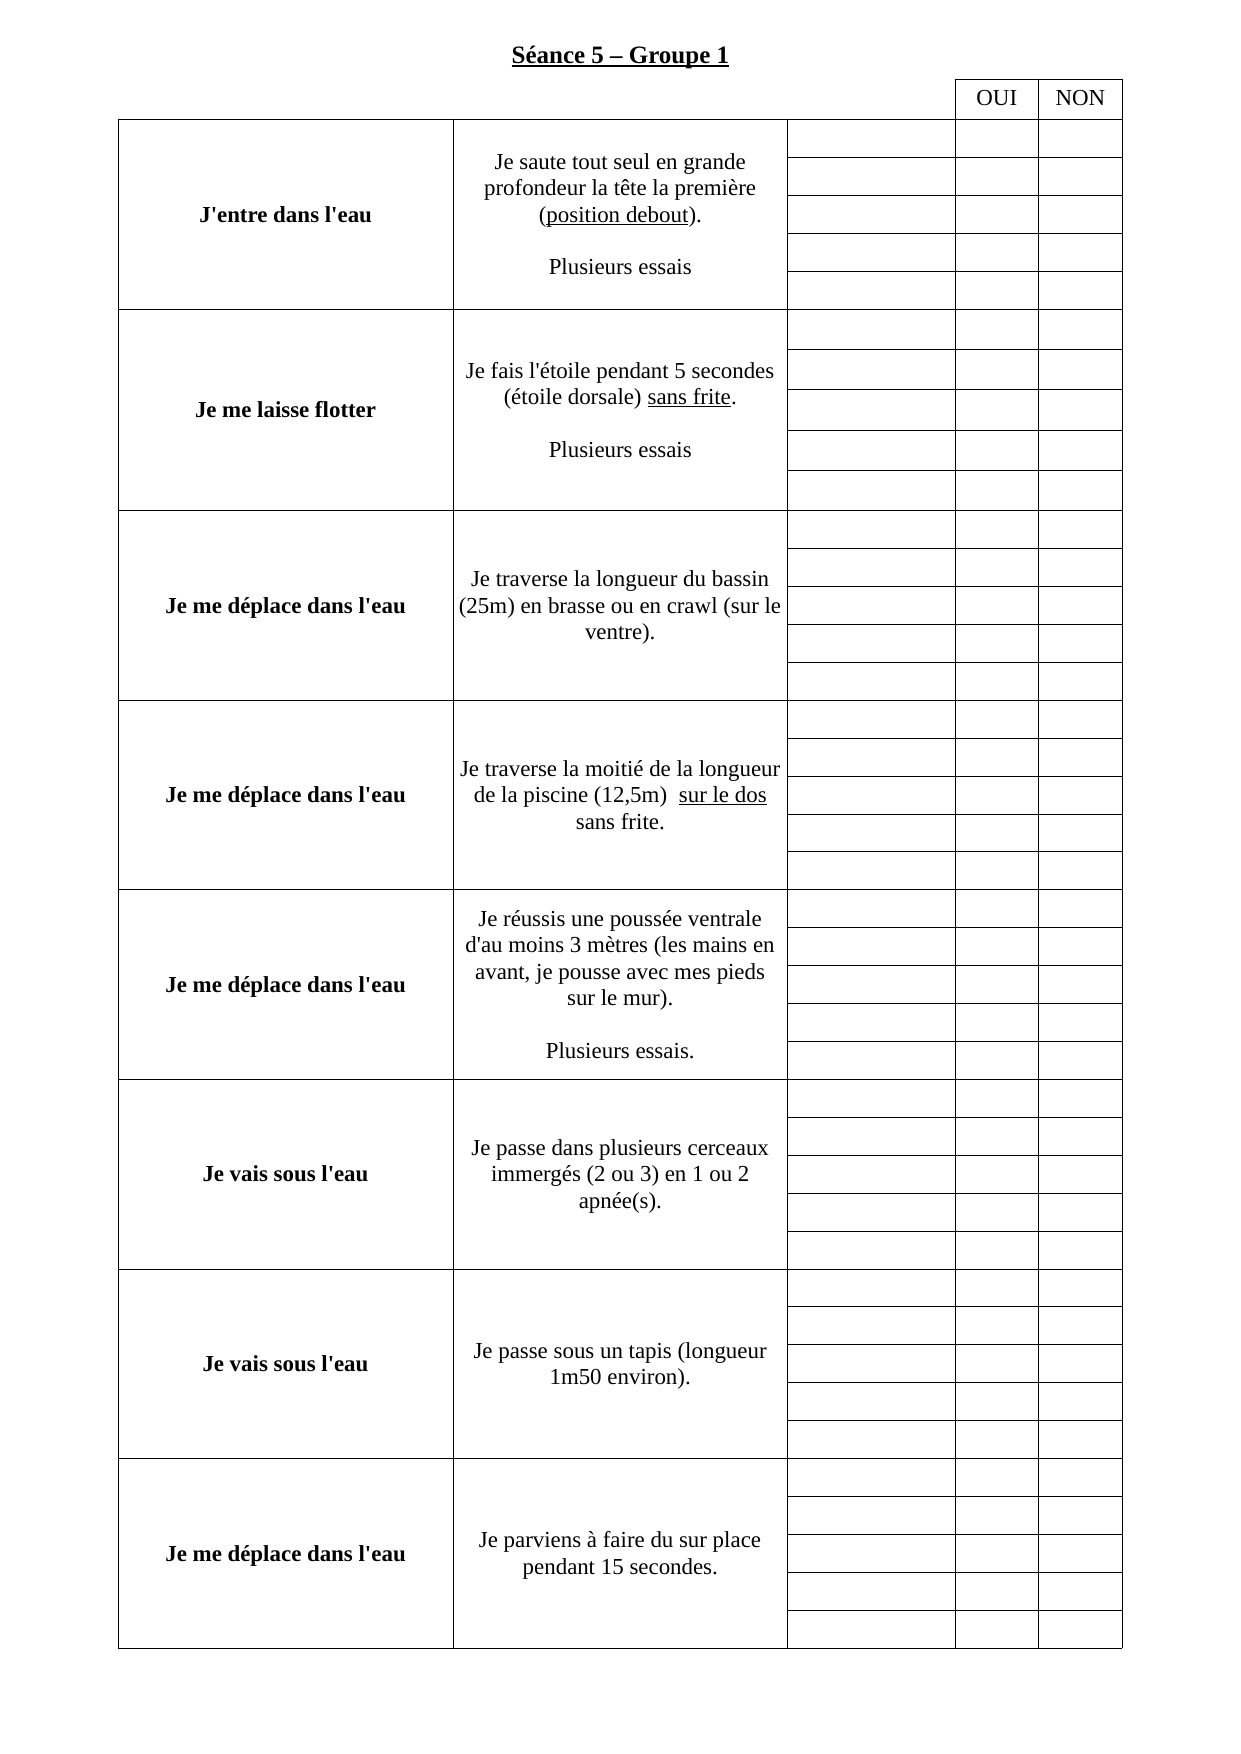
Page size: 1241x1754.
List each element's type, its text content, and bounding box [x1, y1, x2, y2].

table_cell [1039, 1080, 1122, 1117]
table_cell Je passe dans plusieurs cerceaux immergés (2 ou 3) en 1 ou 2 apnée(s). [454, 1080, 787, 1268]
table_cell [956, 663, 1038, 700]
table_cell [956, 196, 1038, 233]
table_cell [788, 777, 955, 813]
table_cell [956, 1118, 1038, 1155]
table_header Je saute tout seul en grande profondeur la tête la première (position debout). Plusieurs essais [454, 120, 787, 308]
table_cell [956, 1573, 1038, 1610]
table_cell [788, 431, 955, 470]
table_cell [956, 815, 1038, 851]
table_header OUI [956, 80, 1038, 119]
table_cell [788, 1270, 955, 1306]
table_cell [956, 587, 1038, 624]
table_cell Je fais l'étoile pendant 5 secondes (étoile dorsale) sans frite. Plusieurs essais [454, 310, 787, 510]
table_cell [1039, 272, 1122, 308]
table_cell [956, 1497, 1038, 1534]
table_cell [788, 511, 955, 548]
table_cell [1039, 739, 1122, 776]
table_cell [788, 1573, 955, 1610]
table_cell [956, 1421, 1038, 1458]
table_cell [788, 1194, 955, 1231]
table_cell [956, 1156, 1038, 1193]
table_cell [788, 471, 955, 510]
table_cell [956, 852, 1038, 889]
table_cell [788, 549, 955, 586]
table_cell [956, 234, 1038, 271]
table_cell [788, 890, 955, 927]
table_cell [956, 310, 1038, 349]
table_cell [956, 890, 1038, 927]
table_cell [788, 1421, 955, 1458]
table_cell [956, 1004, 1038, 1041]
table_header [956, 120, 1038, 157]
table_cell [1039, 815, 1122, 851]
table_cell [1039, 1042, 1122, 1079]
table_cell [788, 1042, 955, 1079]
table_cell [788, 625, 955, 662]
table_cell Je traverse la moitié de la longueur de la piscine (12,5m) sur le dos sans frite. [454, 701, 787, 889]
table_cell [788, 234, 955, 271]
table_cell [788, 390, 955, 429]
table_cell [956, 158, 1038, 195]
table_cell [788, 1118, 955, 1155]
table_cell [956, 701, 1038, 738]
table_cell [788, 1232, 955, 1268]
table_cell [1039, 390, 1122, 429]
table_cell [788, 852, 955, 889]
table_cell [788, 272, 955, 308]
table_cell Je vais sous l'eau [119, 1270, 453, 1458]
table_cell [956, 1611, 1038, 1648]
table_cell [1039, 1459, 1122, 1496]
table_cell Je traverse la longueur du bassin (25m) en brasse ou en crawl (sur le ventre). [454, 511, 787, 700]
table_header [788, 79, 955, 119]
table_cell [788, 158, 955, 195]
table_cell [788, 587, 955, 624]
table_cell [1039, 852, 1122, 889]
table_cell [956, 272, 1038, 308]
table_cell [1039, 1156, 1122, 1193]
table_cell [1039, 1497, 1122, 1534]
table_cell [788, 928, 955, 965]
table_cell [1039, 196, 1122, 233]
table_cell [788, 1004, 955, 1041]
table_cell Je me laisse flotter [119, 310, 453, 510]
table_cell [1039, 431, 1122, 470]
table_cell [956, 1535, 1038, 1572]
table_cell [1039, 234, 1122, 271]
table_cell Je parviens à faire du sur place pendant 15 secondes. [454, 1459, 787, 1648]
table_header [1039, 120, 1122, 157]
table_cell [788, 1459, 955, 1496]
table_cell Je me déplace dans l'eau [119, 1459, 453, 1648]
table_cell [1039, 158, 1122, 195]
table_header NON [1039, 80, 1122, 119]
table_cell [788, 966, 955, 1003]
table_cell [956, 966, 1038, 1003]
table_header [453, 79, 787, 119]
table_cell [1039, 663, 1122, 700]
table_cell [956, 431, 1038, 470]
table_cell [1039, 1232, 1122, 1268]
table_cell [788, 1383, 955, 1420]
table_cell [788, 350, 955, 389]
table_cell Je vais sous l'eau [119, 1080, 453, 1268]
table_header J'entre dans l'eau [119, 120, 453, 308]
table_cell [1039, 625, 1122, 662]
table_header [118, 79, 453, 119]
table_cell [1039, 587, 1122, 624]
table_cell [1039, 1421, 1122, 1458]
table_cell [1039, 1345, 1122, 1382]
table_cell [1039, 701, 1122, 738]
table_cell Je passe sous un tapis (longueur 1m50 environ). [454, 1270, 787, 1458]
table_cell [956, 549, 1038, 586]
table_cell [788, 1497, 955, 1534]
table_header [788, 120, 955, 157]
table_cell [1039, 1383, 1122, 1420]
table_cell [1039, 928, 1122, 965]
table_cell [788, 1156, 955, 1193]
table_cell [956, 928, 1038, 965]
table_cell [1039, 310, 1122, 349]
table_cell [1039, 549, 1122, 586]
table_cell [788, 739, 955, 776]
table_cell [956, 1042, 1038, 1079]
table_cell [1039, 1307, 1122, 1344]
table_cell [956, 511, 1038, 548]
table_cell [788, 310, 955, 349]
table_cell [1039, 1004, 1122, 1041]
table_cell [1039, 1535, 1122, 1572]
table_cell [1039, 350, 1122, 389]
table_cell [1039, 966, 1122, 1003]
table_cell [788, 1611, 955, 1648]
table_cell [1039, 1611, 1122, 1648]
table_cell [788, 1535, 955, 1572]
table_cell Je me déplace dans l'eau [119, 890, 453, 1079]
table_cell [788, 663, 955, 700]
table_cell [956, 1080, 1038, 1117]
table_cell [1039, 777, 1122, 813]
table_cell [1039, 1194, 1122, 1231]
table_cell [956, 1232, 1038, 1268]
table_cell Je me déplace dans l'eau [119, 511, 453, 700]
table_cell [956, 1459, 1038, 1496]
table_cell [956, 1345, 1038, 1382]
table_cell [956, 471, 1038, 510]
table_cell [956, 390, 1038, 429]
table_cell [956, 777, 1038, 813]
table_cell [956, 625, 1038, 662]
table_cell [788, 1345, 955, 1382]
table_cell [1039, 471, 1122, 510]
table_cell [1039, 1573, 1122, 1610]
table_cell [1039, 890, 1122, 927]
table_cell [956, 350, 1038, 389]
table_cell [1039, 1270, 1122, 1306]
table_cell [788, 196, 955, 233]
table_cell [1039, 511, 1122, 548]
table_cell [1039, 1118, 1122, 1155]
table_cell [788, 1307, 955, 1344]
table_cell [956, 1383, 1038, 1420]
table_cell Je me déplace dans l'eau [119, 701, 453, 889]
table_cell [788, 701, 955, 738]
table_cell [956, 1270, 1038, 1306]
text Séance 5 – Groupe 1 [118, 40, 1122, 69]
table_cell [956, 1194, 1038, 1231]
table_cell [788, 815, 955, 851]
table_cell Je réussis une poussée ventrale d'au moins 3 mètres (les mains en avant, je pousse avec mes pieds sur le mur). Plusieurs essais. [454, 890, 787, 1079]
table_cell [956, 1307, 1038, 1344]
table_cell [956, 739, 1038, 776]
table_cell [788, 1080, 955, 1117]
